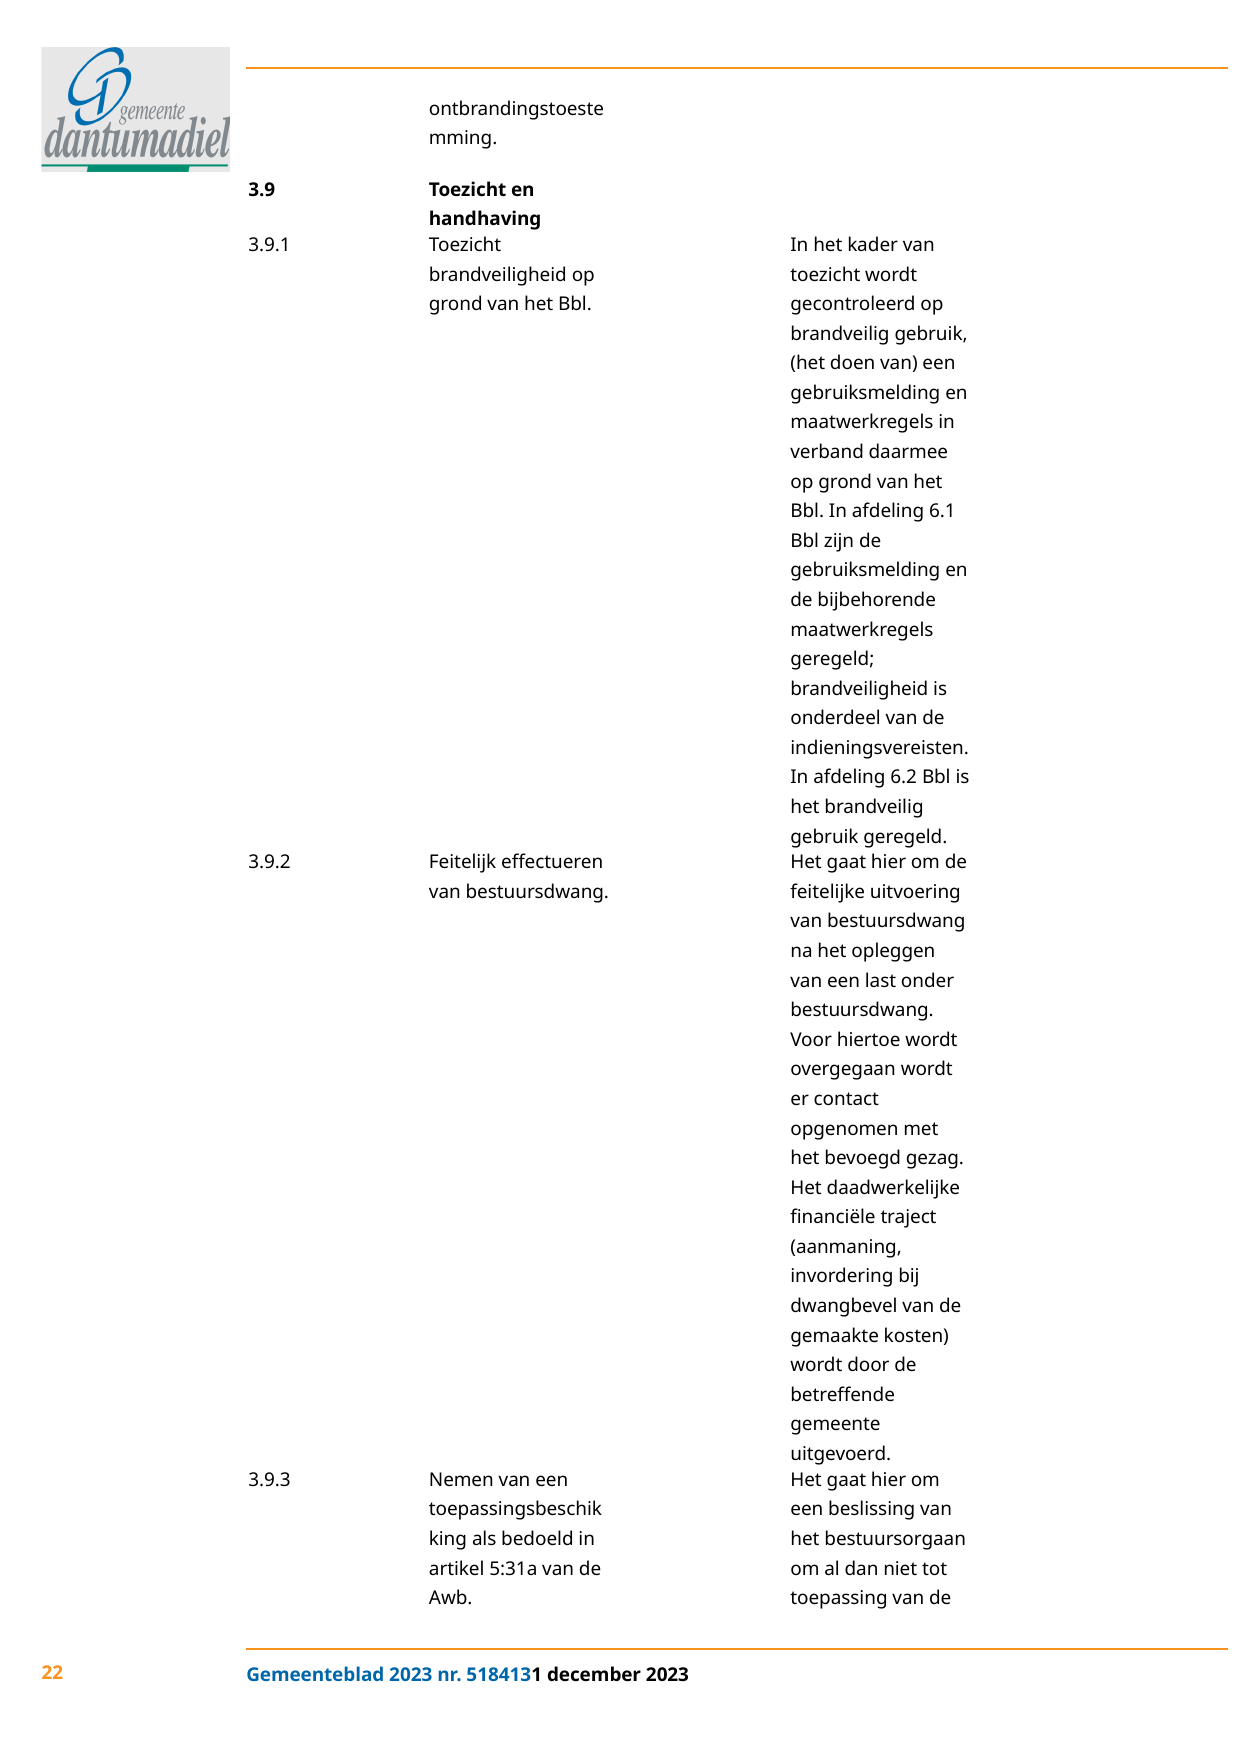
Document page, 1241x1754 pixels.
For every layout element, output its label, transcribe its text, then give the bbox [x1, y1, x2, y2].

table_cell [609, 849, 790, 1466]
table_cell Het gaat hier om een beslissing van het bestuursorgaan om al dan niet tot toepassing van de [790, 1466, 971, 1610]
table_cell Nemen van een toepassingsbeschikking als bedoeld in artikel 5:31a van de Awb. [429, 1466, 609, 1610]
table_cell Feitelijk effectueren van bestuursdwang. [429, 849, 609, 1466]
table_cell [971, 231, 1152, 848]
table_cell [971, 849, 1152, 1466]
table_cell [609, 95, 790, 150]
table_cell 3.9 [248, 176, 429, 231]
table_cell Toezicht brandveiligheid op grond van het Bbl. [429, 231, 609, 848]
table_cell ontbrandingstoestemming. [429, 95, 609, 150]
table_cell [790, 95, 971, 150]
table_cell Toezicht en handhaving [429, 176, 609, 231]
table_cell Het gaat hier om de feitelijke uitvoering van bestuursdwang na het opleggen van een last onder bestuursdwang. Voor hiertoe wordt overgegaan wordt er contact opgenomen met het bevoegd gezag. Het daadwerkelijke financiële traject (aanmaning, invordering bij dwangbevel van de gemaakte kosten) wordt door de betreffende gemeente uitgevoerd. [790, 849, 971, 1466]
table_cell [248, 150, 971, 176]
table_cell In het kader van toezicht wordt gecontroleerd op brandveilig gebruik, (het doen van) een gebruiksmelding en maatwerkregels in verband daarmee op grond van het Bbl. In afdeling 6.1 Bbl zijn de gebruiksmelding en de bijbehorende maatwerkregels geregeld; brandveiligheid is onderdeel van de indieningsvereisten. In afdeling 6.2 Bbl is het brandveilig gebruik geregeld. [790, 231, 971, 848]
table_cell [609, 1466, 790, 1610]
table_cell [609, 231, 790, 848]
table_cell 3.9.3 [248, 1466, 429, 1610]
table_cell [609, 176, 971, 231]
table_cell [971, 176, 1152, 231]
table_cell [248, 95, 429, 150]
picture [41, 47, 231, 172]
table_cell [971, 95, 1152, 150]
table_cell [971, 150, 1152, 176]
table_cell 3.9.2 [248, 849, 429, 1466]
table_cell [971, 1466, 1152, 1610]
table_cell 3.9.1 [248, 231, 429, 848]
